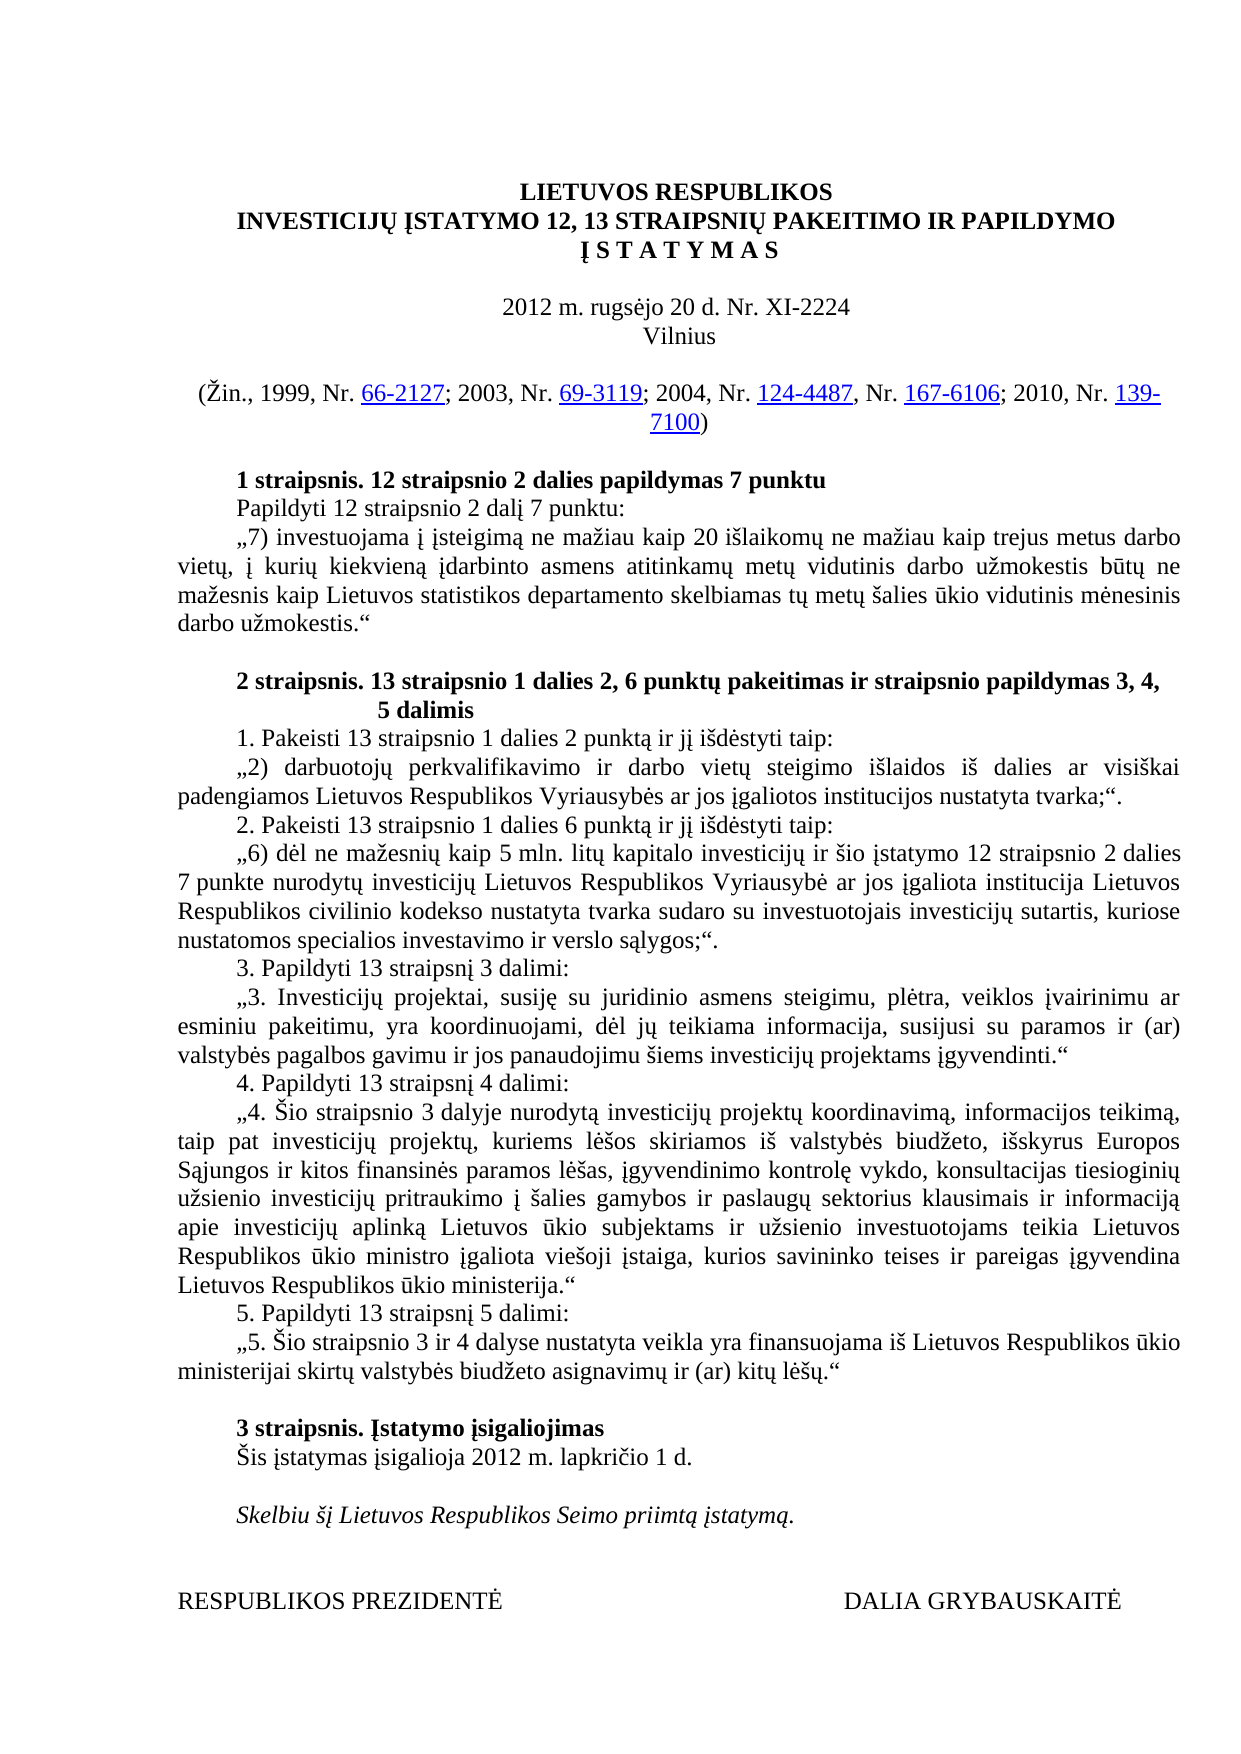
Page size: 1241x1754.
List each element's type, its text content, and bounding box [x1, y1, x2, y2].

text 4. Papildyti 13 straipsnį 4 dalimi: [177, 1068, 1181, 1097]
text Šis įstatymas įsigalioja 2012 m. lapkričio 1 d. [177, 1442, 1181, 1471]
text „6) dėl ne mažesnių kaip 5 mln. litų kapitalo investicijų ir šio įstatymo 12 straipsnio 2 dalies 7 punkte nurodytų investicijų Lietuvos Respublikos Vyriausybė ar jos įgaliota institucija Lietuvos Respublikos civilinio kodekso nustatyta tvarka sudaro su investuotojais investicijų sutartis, kuriose nustatomos specialios investavimo ir verslo sąlygos;“. [177, 838, 1181, 953]
text LIETUVOS RESPUBLIKOS [177, 177, 1181, 206]
text „7) investuojama į įsteigimą ne mažiau kaip 20 išlaikomų ne mažiau kaip trejus metus darbo vietų, į kurių kiekvieną įdarbinto asmens atitinkamų metų vidutinis darbo užmokestis būtų ne mažesnis kaip Lietuvos statistikos departamento skelbiamas tų metų šalies ūkio vidutinis mėnesinis darbo užmokestis.“ [177, 522, 1181, 637]
text 1 straipsnis. 12 straipsnio 2 dalies papildymas 7 punktu [177, 465, 1181, 493]
text ĮSTATYMAS [177, 235, 1181, 263]
text RESPUBLIKOS PREZIDENTĖ DALIA GRYBAUSKAITĖ [177, 1586, 1181, 1615]
text „5. Šio straipsnio 3 ir 4 dalyse nustatyta veikla yra finansuojama iš Lietuvos Respublikos ūkio ministerijai skirtų valstybės biudžeto asignavimų ir (ar) kitų lėšų.“ [177, 1327, 1181, 1385]
text „2) darbuotojų perkvalifikavimo ir darbo vietų steigimo išlaidos iš dalies ar visiškai padengiamos Lietuvos Respublikos Vyriausybės ar jos įgaliotos institucijos nustatyta tvarka;“. [177, 752, 1181, 810]
text 5. Papildyti 13 straipsnį 5 dalimi: [177, 1298, 1181, 1327]
text 3 straipsnis. Įstatymo įsigaliojimas [177, 1413, 1181, 1442]
text Skelbiu šį Lietuvos Respublikos Seimo priimtą įstatymą. [177, 1500, 1181, 1528]
text 2. Pakeisti 13 straipsnio 1 dalies 6 punktą ir jį išdėstyti taip: [177, 810, 1181, 838]
text 3. Papildyti 13 straipsnį 3 dalimi: [177, 953, 1181, 982]
text INVESTICIJŲ ĮSTATYMO 12, 13 STRAIPSNIŲ PAKEITIMO IR PAPILDYMO [177, 206, 1181, 235]
text 1. Pakeisti 13 straipsnio 1 dalies 2 punktą ir jį išdėstyti taip: [177, 723, 1181, 752]
text 2 straipsnis. 13 straipsnio 1 dalies 2, 6 punktų pakeitimas ir straipsnio papildymas 3, 4, 5 dalimis [236, 666, 1181, 723]
text Papildyti 12 straipsnio 2 dalį 7 punktu: [177, 493, 1181, 522]
text (Žin., 1999, Nr. 66-2127; 2003, Nr. 69-3119; 2004, Nr. 124-4487, Nr. 167-6106; 2010, Nr. 139-7100) [177, 378, 1181, 436]
text „3. Investicijų projektai, susiję su juridinio asmens steigimu, plėtra, veiklos įvairinimu ar esminiu pakeitimu, yra koordinuojami, dėl jų teikiama informacija, susijusi su paramos ir (ar) valstybės pagalbos gavimu ir jos panaudojimu šiems investicijų projektams įgyvendinti.“ [177, 982, 1181, 1068]
text Vilnius [177, 321, 1181, 350]
text 2012 m. rugsėjo 20 d. Nr. XI-2224 [177, 292, 1181, 321]
text „4. Šio straipsnio 3 dalyje nurodytą investicijų projektų koordinavimą, informacijos teikimą, taip pat investicijų projektų, kuriems lėšos skiriamos iš valstybės biudžeto, išskyrus Europos Sąjungos ir kitos finansinės paramos lėšas, įgyvendinimo kontrolę vykdo, konsultacijas tiesioginių užsienio investicijų pritraukimo į šalies gamybos ir paslaugų sektorius klausimais ir informaciją apie investicijų aplinką Lietuvos ūkio subjektams ir užsienio investuotojams teikia Lietuvos Respublikos ūkio ministro įgaliota viešoji įstaiga, kurios savininko teises ir pareigas įgyvendina Lietuvos Respublikos ūkio ministerija.“ [177, 1097, 1181, 1298]
